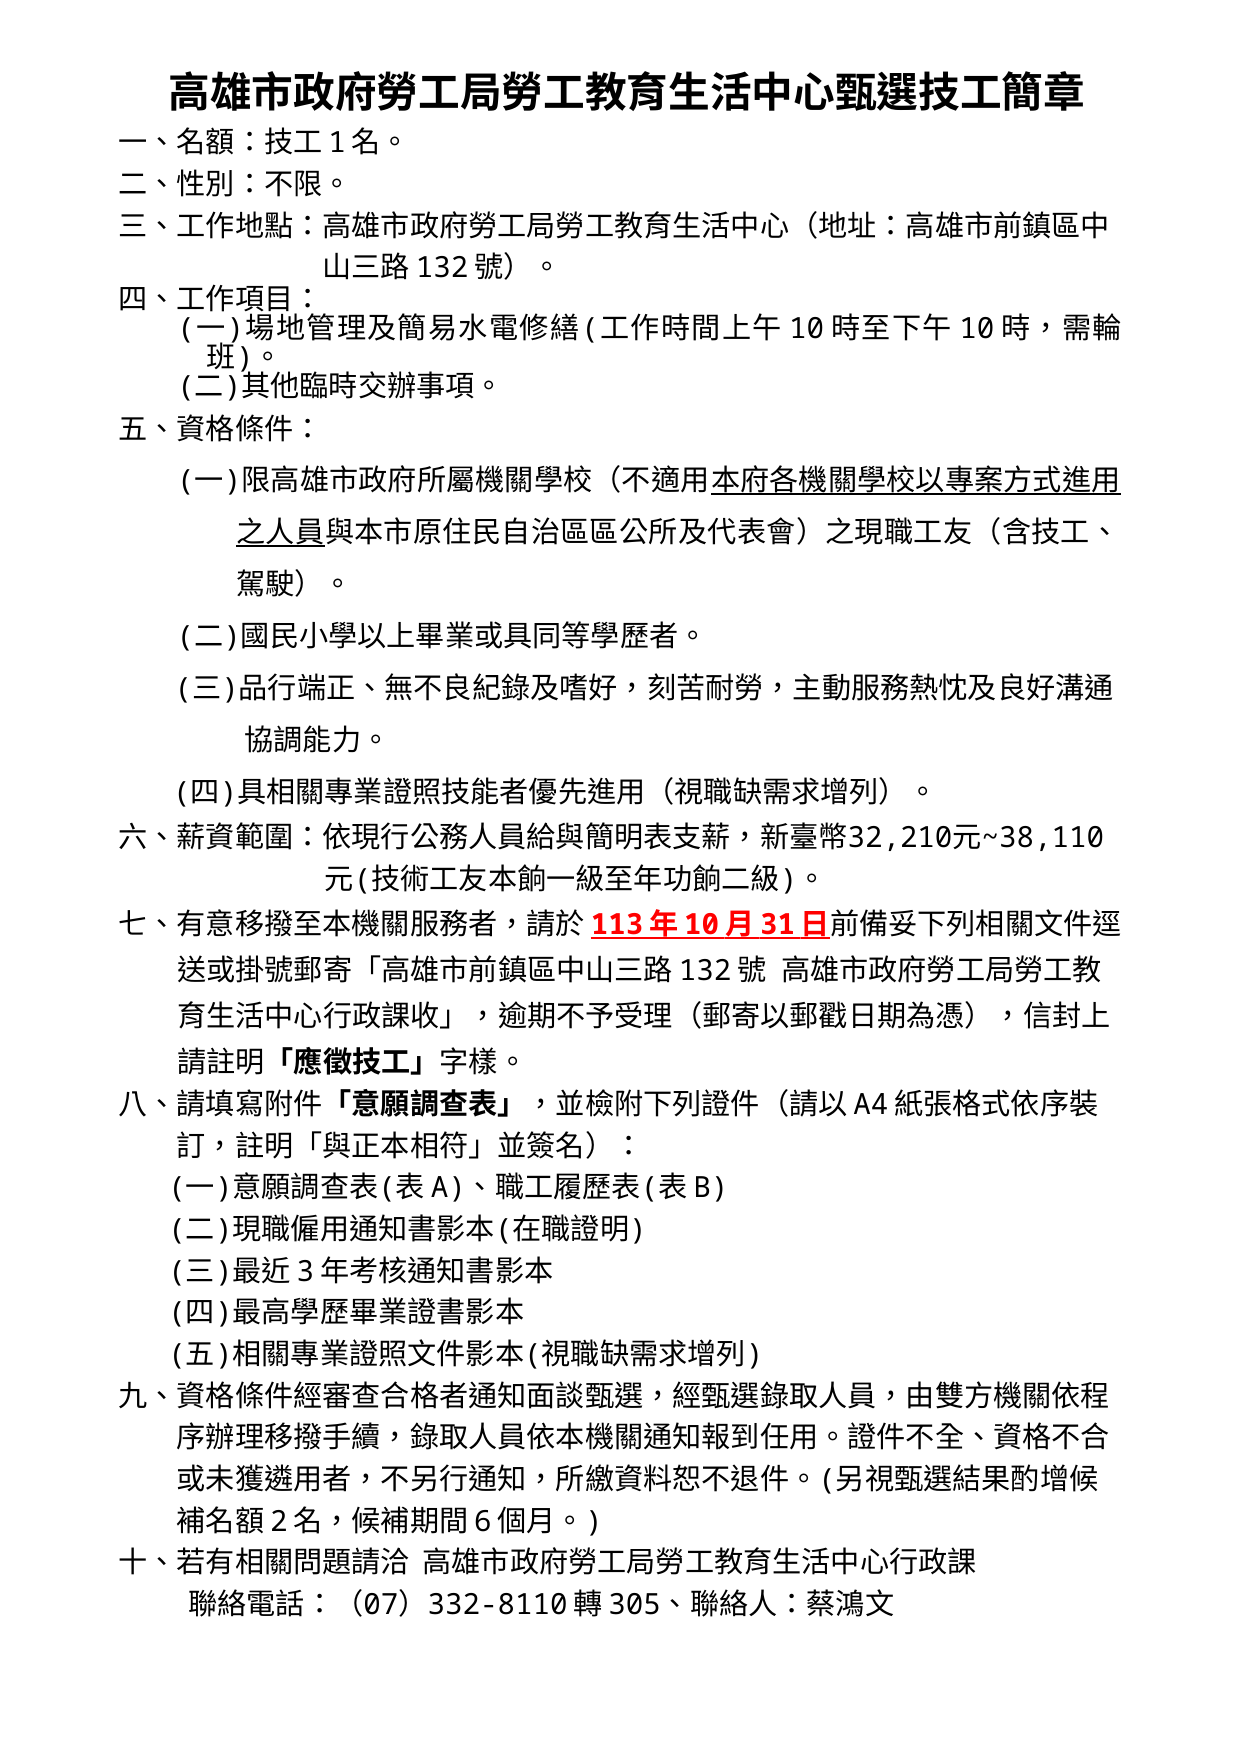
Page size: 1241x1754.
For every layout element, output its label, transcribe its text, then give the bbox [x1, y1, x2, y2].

text (二)其他臨時交辦事項。 [177, 373, 1122, 403]
text 八、請填寫附件「意願調查表」，並檢附下列證件（請以A4紙張格式依序裝訂，註明「與正本相符」並簽名）： [118, 1081, 1122, 1164]
text 一、名額：技工1名。 [118, 119, 1122, 161]
text 五、資格條件： [118, 403, 1122, 448]
text (二)現職僱用通知書影本(在職證明) [168, 1206, 1122, 1248]
text 四、工作項目： [118, 286, 1122, 315]
text (三)最近3年考核通知書影本 [168, 1248, 1122, 1289]
text (一)限高雄市政府所屬機關學校（不適用本府各機關學校以專案方式進用之人員與本市原住民自治區區公所及代表會）之現職工友（含技工、駕駛）。 [177, 448, 1122, 605]
text (三)品行端正、無不良紀錄及嗜好，刻苦耐勞，主動服務熱忱及良好溝通 [131, 657, 1122, 709]
text 三、工作地點：高雄市政府勞工局勞工教育生活中心（地址：高雄市前鎮區中山三路132號）。 [118, 203, 1122, 286]
text 高雄市政府勞工局勞工教育生活中心甄選技工簡章 [118, 59, 1122, 119]
text 九、資格條件經審查合格者通知面談甄選，經甄選錄取人員，由雙方機關依程序辦理移撥手續，錄取人員依本機關通知報到任用。證件不全、資格不合或未獲遴用者，不另行通知，所繳資料恕不退件。(另視甄選結果酌增候補名額2名，候補期間6個月。) [118, 1373, 1122, 1539]
text (一)意願調查表(表A)、職工履歷表(表B) [168, 1164, 1122, 1206]
text 六、薪資範圍：依現行公務人員給與簡明表支薪，新臺幣32,210元~38,110元(技術工友本餉一級至年功餉二級)。 [118, 813, 1122, 898]
text (四)具相關專業證照技能者優先進用（視職缺需求增列）。 [129, 761, 1122, 813]
text (二)國民小學以上畢業或具同等學歷者。 [118, 605, 1122, 657]
text 二、性別：不限。 [118, 161, 1122, 203]
text 協調能力。 [131, 709, 1122, 761]
text 七、有意移撥至本機關服務者，請於113年10月31日前備妥下列相關文件逕送或掛號郵寄「高雄市前鎮區中山三路132號 高雄市政府勞工局勞工教育生活中心行政課收」，逾期不予受理（郵寄以郵戳日期為憑），信封上請註明「應徵技工」字樣。 [118, 898, 1122, 1081]
text 十、若有相關問題請洽 高雄市政府勞工局勞工教育生活中心行政課 [118, 1539, 1122, 1581]
text 聯絡電話：（07）332-8110轉305、聯絡人：蔡鴻文 [118, 1581, 1122, 1623]
text (五)相關專業證照文件影本(視職缺需求增列) [168, 1331, 1122, 1373]
text (四)最高學歷畢業證書影本 [168, 1289, 1122, 1331]
text (一)場地管理及簡易水電修繕(工作時間上午10時至下午10時，需輪班)。 [177, 315, 1122, 373]
